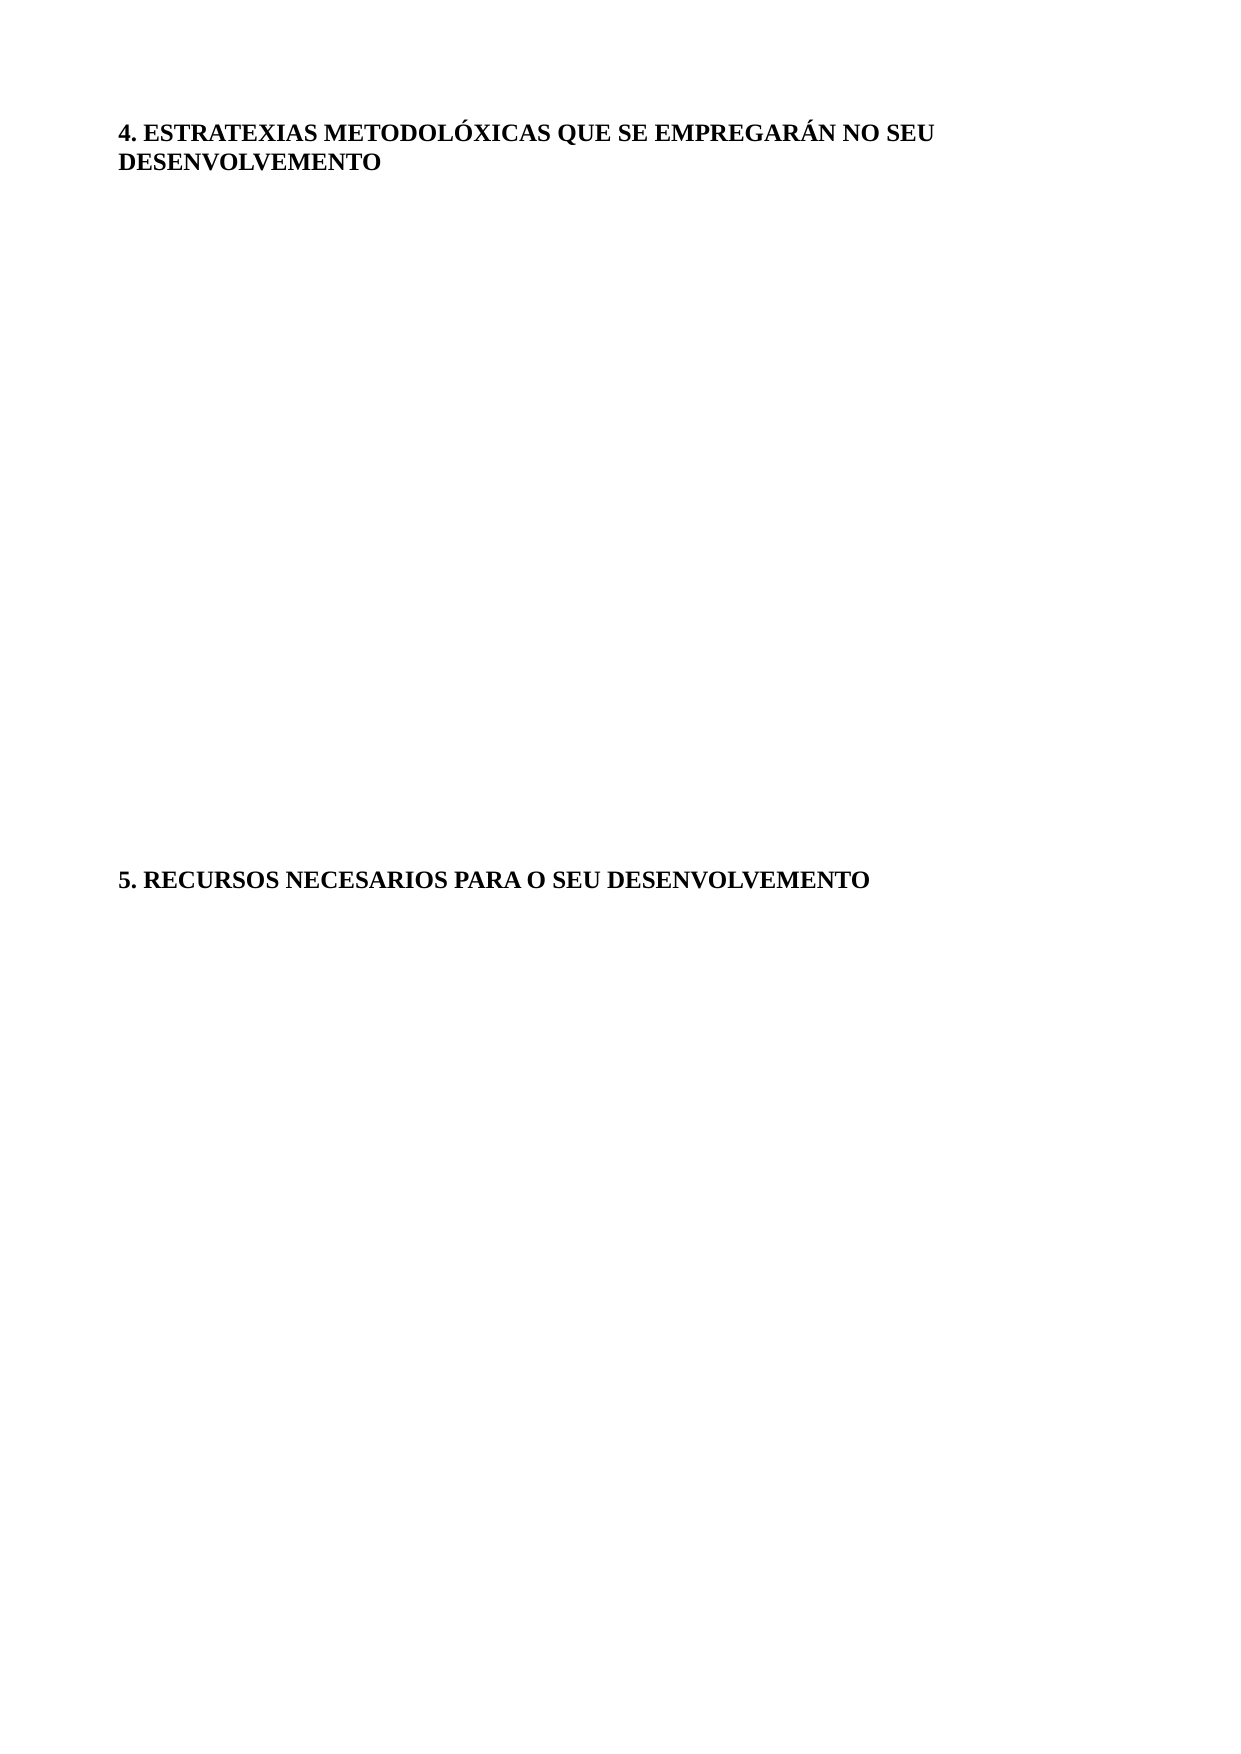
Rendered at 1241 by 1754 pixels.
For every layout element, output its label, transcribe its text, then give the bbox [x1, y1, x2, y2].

text 5. RECURSOS NECESARIOS PARA O SEU DESENVOLVEMENTO [118, 866, 1122, 894]
text 4. ESTRATEXIAS METODOLÓXICAS QUE SE EMPREGARÁN NO SEU DESENVOLVEMENTO [118, 118, 1122, 176]
